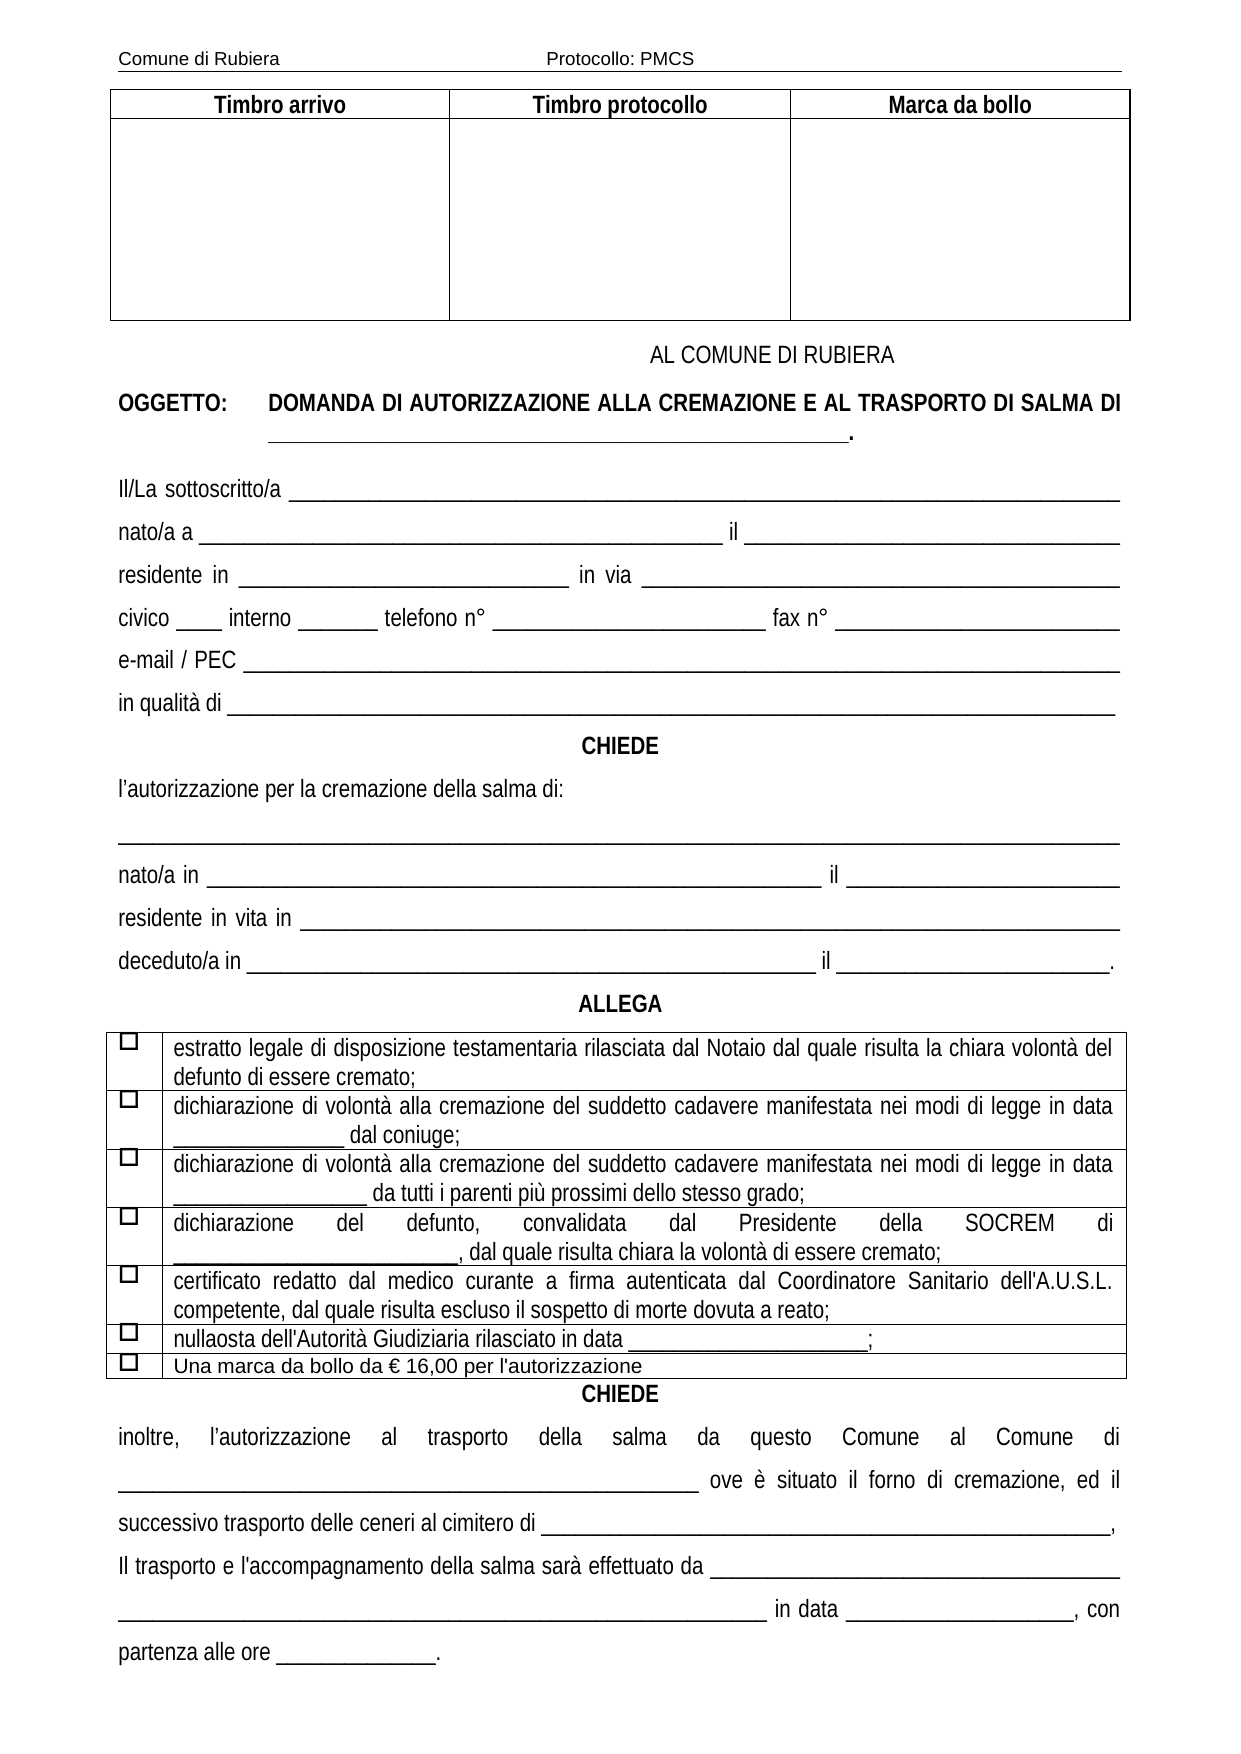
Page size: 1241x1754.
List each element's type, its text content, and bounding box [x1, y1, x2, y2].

table_cell dichiarazione di volontà alla cremazione del suddetto cadavere manifestata nei modi di legge in data _______________ dal coniuge; [163, 1091, 1126, 1148]
table_header estratto legale di disposizione testamentaria rilasciata dal Notaio dal quale risulta la chiara volontà del defunto di essere cremato; [163, 1033, 1126, 1090]
table_header Timbro protocollo [450, 90, 790, 118]
table_cell  [107, 1091, 162, 1148]
table_cell [450, 119, 790, 320]
text Il trasporto e l'accompagnamento della salma sarà effettuato da ____________________________________ _________________________________________________________ in data ____________________, con partenza alle ore ______________. [118, 1551, 1122, 1665]
text CHIEDE [118, 1379, 1122, 1408]
table_cell  [107, 1150, 162, 1207]
table_header  [107, 1033, 162, 1090]
text CHIEDE [118, 731, 1122, 760]
table_cell Una marca da bollo da € 16,00 per l'autorizzazione [163, 1354, 1126, 1378]
table_cell  [107, 1354, 162, 1378]
table_cell dichiarazione di volontà alla cremazione del suddetto cadavere manifestata nei modi di legge in data _________________ da tutti i parenti più prossimi dello stesso grado; [163, 1150, 1126, 1207]
table_cell certificato redatto dal medico curante a firma autenticata dal Coordinatore Sanitario dell'A.U.S.L. competente, dal quale risulta escluso il sospetto di morte dovuta a reato; [163, 1266, 1126, 1323]
table_cell dichiarazione del defunto, convalidata dal Presidente della SOCREM di _________________________, dal quale risulta chiara la volontà di essere cremato; [163, 1208, 1126, 1265]
subtitle AL COMUNE DI RUBIERA [650, 340, 1122, 369]
table_header Marca da bollo [791, 90, 1129, 118]
table_cell [111, 119, 449, 320]
text OGGETTO: DOMANDA DI AUTORIZZAZIONE ALLA CREMAZIONE E AL TRASPORTO DI SALMA DI ___________________________________________________. [118, 388, 1122, 445]
table_cell  [107, 1208, 162, 1265]
text ALLEGA [118, 989, 1122, 1017]
table_header Timbro arrivo [111, 90, 449, 118]
text ________________________________________________________________________________________ nato/a in ______________________________________________________ il ________________________ residente in vita in ________________________________________________________________________ deceduto/a in __________________________________________________ il ________________________. [118, 817, 1122, 974]
table_cell  [107, 1325, 162, 1353]
text l’autorizzazione per la cremazione della salma di: [118, 774, 1122, 803]
table_cell nullaosta dell'Autorità Giudiziaria rilasciato in data _____________________; [163, 1325, 1126, 1353]
text Il/La sottoscritto/a _________________________________________________________________________ nato/a a ______________________________________________ il _________________________________ residente in _____________________________ in via __________________________________________ civico ____ interno _______ telefono n° ________________________ fax n° _________________________ e-mail / PEC _____________________________________________________________________________ in qualità di ______________________________________________________________________________ [118, 474, 1122, 717]
table_cell [791, 119, 1129, 320]
text inoltre, l’autorizzazione al trasporto della salma da questo Comune al Comune di ___________________________________________________ ove è situato il forno di cremazione, ed il successivo trasporto delle ceneri al cimitero di __________________________________________________, [118, 1422, 1122, 1537]
table_cell  [107, 1266, 162, 1323]
